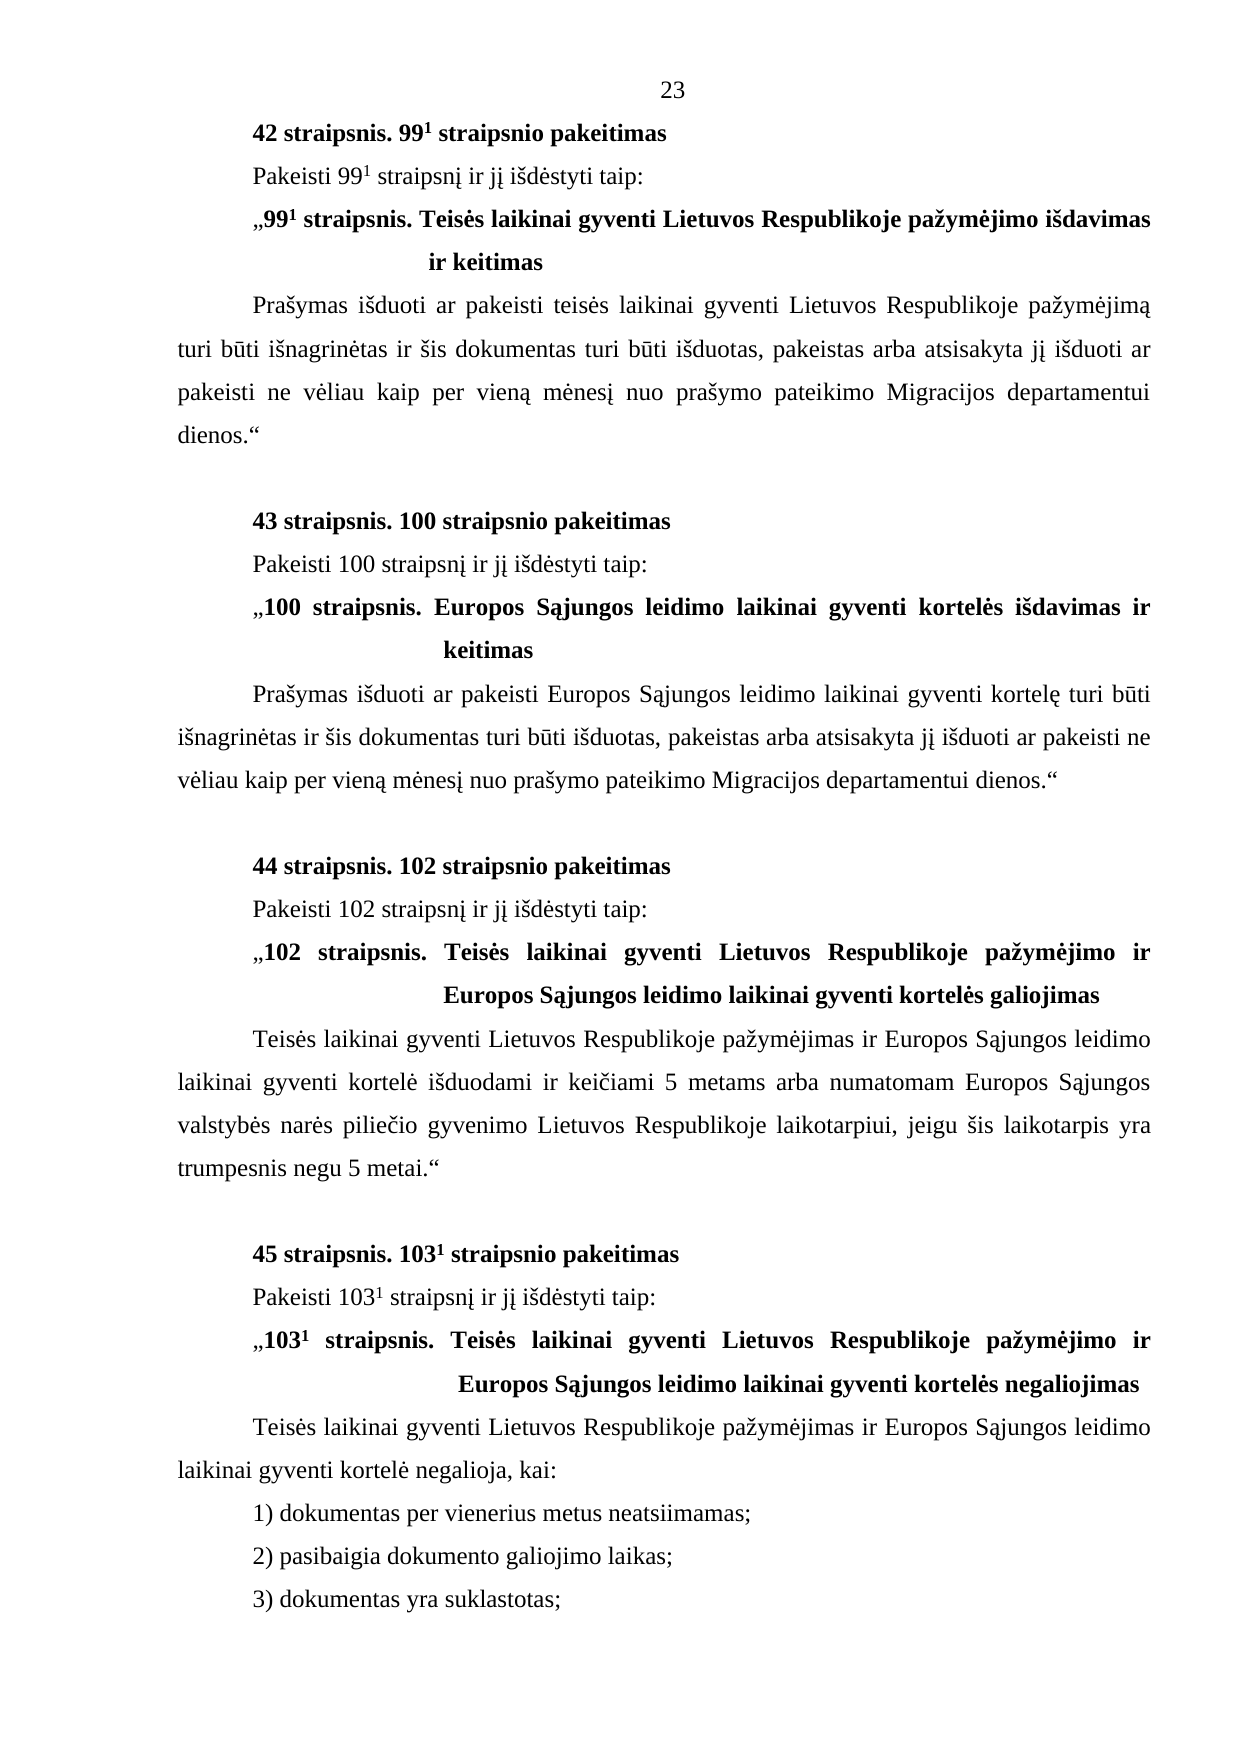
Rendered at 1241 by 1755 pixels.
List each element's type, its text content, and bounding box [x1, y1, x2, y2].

text 42 straipsnis. 991 straipsnio pakeitimas [177, 118, 1152, 147]
text „991 straipsnis. Teisės laikinai gyventi Lietuvos Respublikoje pažymėjimo išdavimas ir keitimas [252, 204, 1152, 276]
text 43 straipsnis. 100 straipsnio pakeitimas [177, 506, 1152, 535]
text 1) dokumentas per vienerius metus neatsiimamas; [177, 1498, 1152, 1527]
text Teisės laikinai gyventi Lietuvos Respublikoje pažymėjimas ir Europos Sąjungos leidimo laikinai gyventi kortelė išduodami ir keičiami 5 metams arba numatomam Europos Sąjungos valstybės narės piliečio gyvenimo Lietuvos Respublikoje laikotarpiui, jeigu šis laikotarpis yra trumpesnis negu 5 metai.“ [177, 1024, 1152, 1182]
text 45 straipsnis. 1031 straipsnio pakeitimas [177, 1239, 1152, 1268]
text Prašymas išduoti ar pakeisti teisės laikinai gyventi Lietuvos Respublikoje pažymėjimą turi būti išnagrinėtas ir šis dokumentas turi būti išduotas, pakeistas arba atsisakyta jį išduoti ar pakeisti ne vėliau kaip per vieną mėnesį nuo prašymo pateikimo Migracijos departamentui dienos.“ [177, 291, 1152, 449]
text 2) pasibaigia dokumento galiojimo laikas; [177, 1541, 1152, 1570]
text 3) dokumentas yra suklastotas; [177, 1584, 1152, 1613]
text Pakeisti 1031 straipsnį ir jį išdėstyti taip: [177, 1282, 1152, 1311]
text „102 straipsnis. Teisės laikinai gyventi Lietuvos Respublikoje pažymėjimo ir Europos Sąjungos leidimo laikinai gyventi kortelės galiojimas [252, 937, 1152, 1009]
text 44 straipsnis. 102 straipsnio pakeitimas [177, 851, 1152, 880]
text „1031 straipsnis. Teisės laikinai gyventi Lietuvos Respublikoje pažymėjimo ir Europos Sąjungos leidimo laikinai gyventi kortelės negaliojimas [252, 1326, 1152, 1397]
text Prašymas išduoti ar pakeisti Europos Sąjungos leidimo laikinai gyventi kortelę turi būti išnagrinėtas ir šis dokumentas turi būti išduotas, pakeistas arba atsisakyta jį išduoti ar pakeisti ne vėliau kaip per vieną mėnesį nuo prašymo pateikimo Migracijos departamentui dienos.“ [177, 679, 1152, 794]
text Pakeisti 991 straipsnį ir jį išdėstyti taip: [177, 161, 1152, 190]
text „100 straipsnis. Europos Sąjungos leidimo laikinai gyventi kortelės išdavimas ir keitimas [252, 592, 1152, 664]
text Teisės laikinai gyventi Lietuvos Respublikoje pažymėjimas ir Europos Sąjungos leidimo laikinai gyventi kortelė negalioja, kai: [177, 1412, 1152, 1484]
text Pakeisti 102 straipsnį ir jį išdėstyti taip: [177, 894, 1152, 923]
text Pakeisti 100 straipsnį ir jį išdėstyti taip: [177, 549, 1152, 578]
